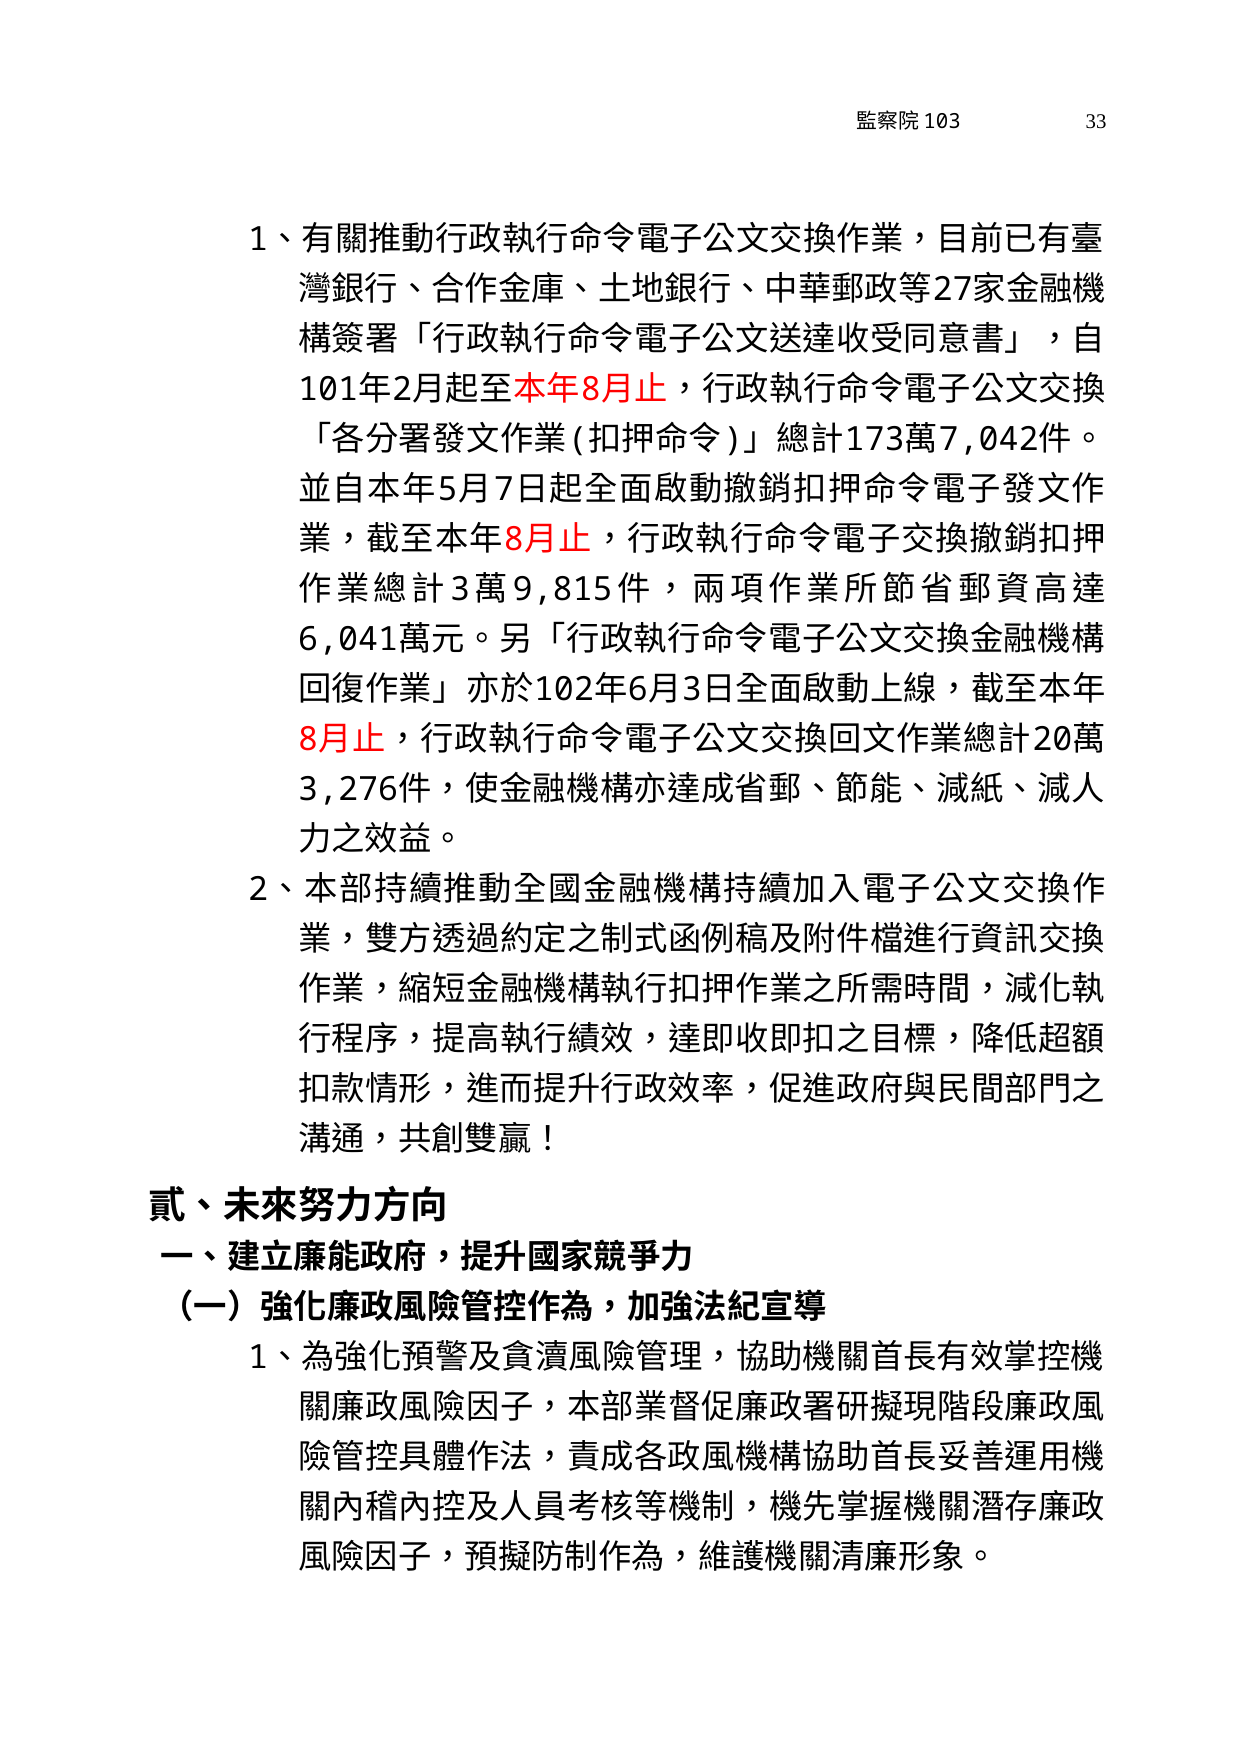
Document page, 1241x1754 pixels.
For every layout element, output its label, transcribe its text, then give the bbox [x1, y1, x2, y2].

text 貳、未來努力方向 [148, 1179, 1106, 1229]
text 1、為強化預警及貪瀆風險管理，協助機關首長有效掌控機關廉政風險因子，本部業督促廉政署研擬現階段廉政風險管控具體作法，責成各政風機構協助首長妥善運用機關內稽內控及人員考核等機制，機先掌握機關潛存廉政風險因子，預擬防制作為，維護機關清廉形象。 [248, 1329, 1106, 1579]
text 一、建立廉能政府，提升國家競爭力 [160, 1229, 1106, 1279]
text 2、本部持續推動全國金融機構持續加入電子公文交換作業，雙方透過約定之制式函例稿及附件檔進行資訊交換作業，縮短金融機構執行扣押作業之所需時間，減化執行程序，提高執行績效，達即收即扣之目標，降低超額扣款情形，進而提升行政效率，促進政府與民間部門之溝通，共創雙贏！ [248, 860, 1106, 1160]
text 1、有關推動行政執行命令電子公文交換作業，目前已有臺灣銀行、合作金庫、土地銀行、中華郵政等27家金融機構簽署「行政執行命令電子公文送達收受同意書」，自101年2月起至本年8月止，行政執行命令電子公文交換「各分署發文作業(扣押命令)」總計173萬7,042件。並自本年5月7日起全面啟動撤銷扣押命令電子發文作業，截至本年8月止，行政執行命令電子交換撤銷扣押作業總計3萬9,815件，兩項作業所節省郵資高達6,041萬元。另「行政執行命令電子公文交換金融機構回復作業」亦於102年6月3日全面啟動上線，截至本年8月止，行政執行命令電子公文交換回文作業總計20萬3,276件，使金融機構亦達成省郵、節能、減紙、減人力之效益。 [248, 210, 1106, 860]
text （一）強化廉政風險管控作為，加強法紀宣導 [160, 1279, 1106, 1329]
